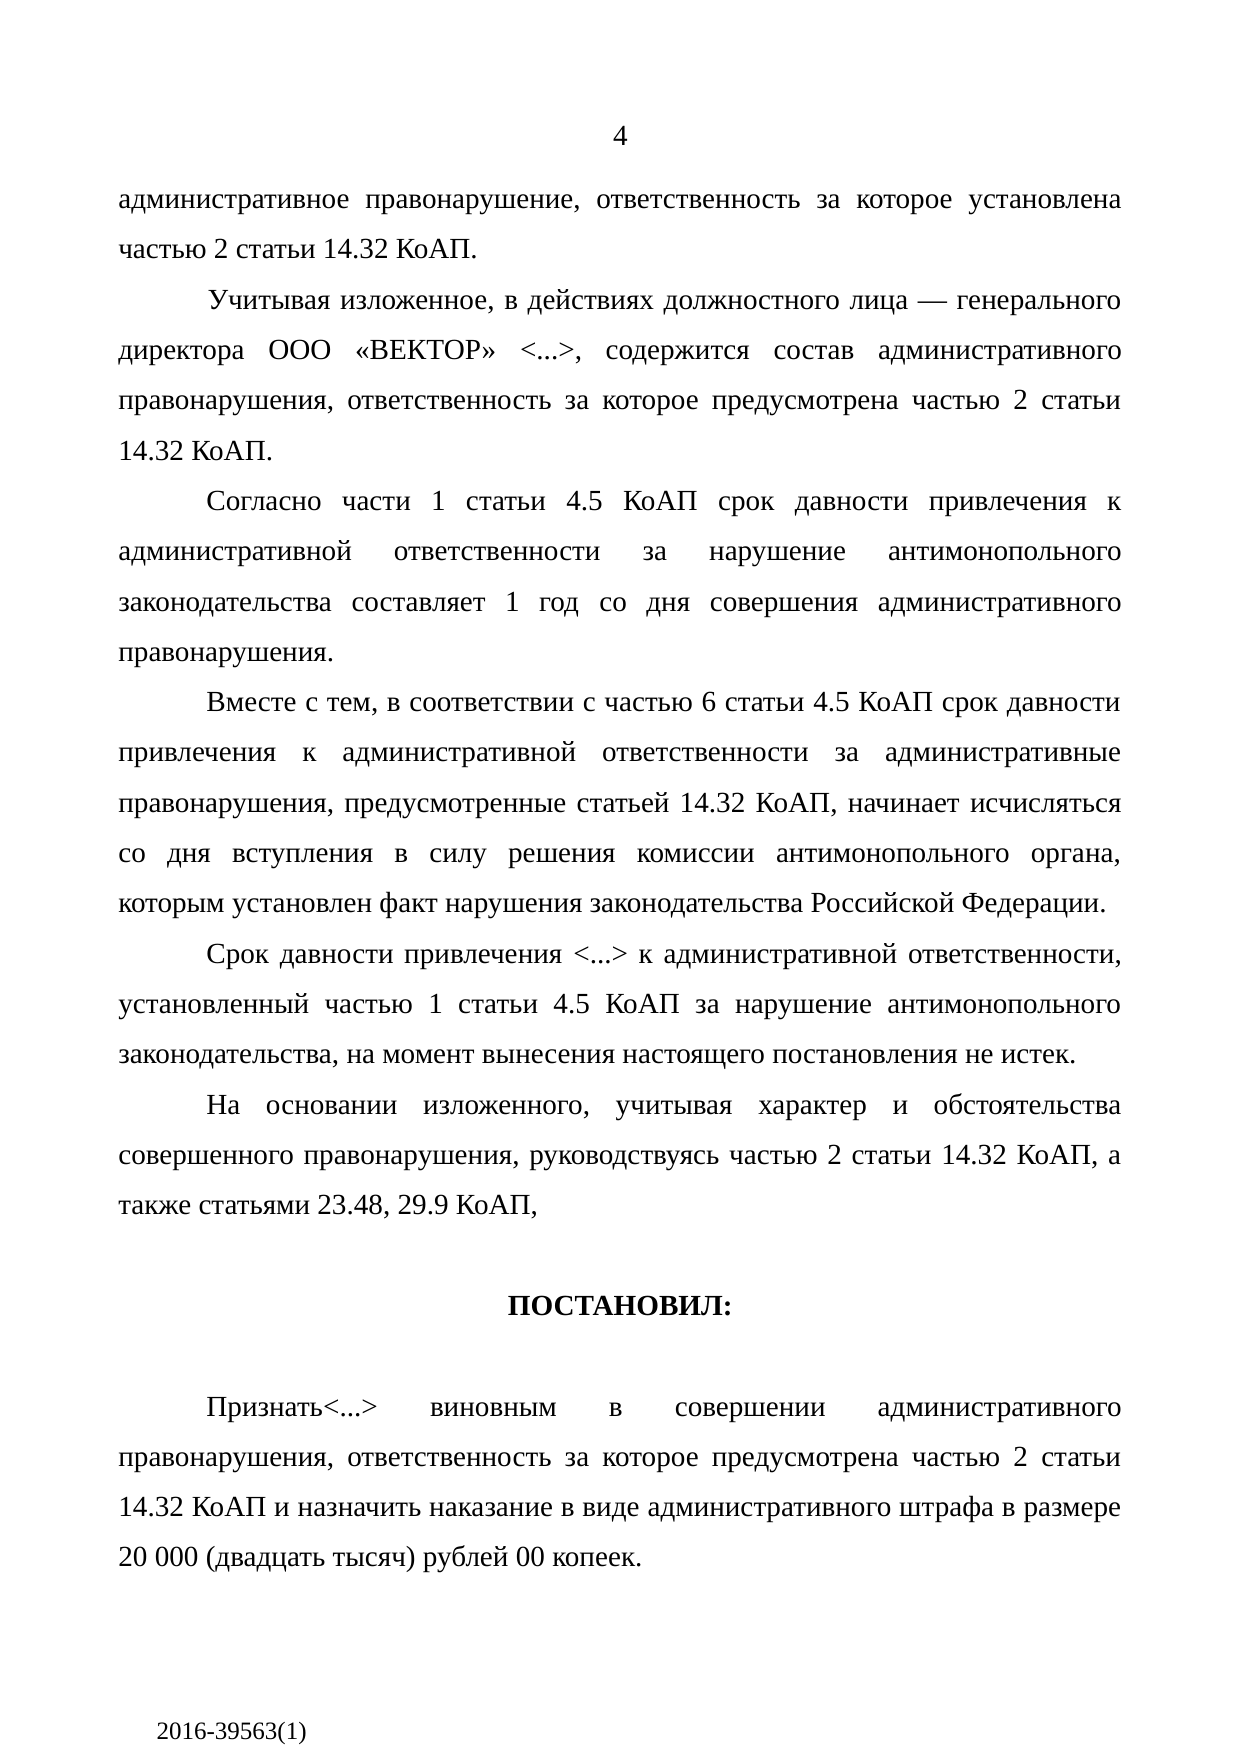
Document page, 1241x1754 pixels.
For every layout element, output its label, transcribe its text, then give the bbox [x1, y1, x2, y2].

text административное правонарушение, ответственность за которое установлена частью 2 статьи 14.32 КоАП. [118, 181, 1122, 265]
text Признать<...> виновным в совершении административного правонарушения, ответственность за которое предусмотрена частью 2 статьи 14.32 КоАП и назначить наказание в виде административного штрафа в размере 20 000 (двадцать тысяч) рублей 00 копеек. [118, 1389, 1122, 1573]
text ПОСТАНОВИЛ: [118, 1288, 1122, 1322]
text Учитывая изложенное, в действиях должностного лица — генерального директора ООО «ВЕКТОР» <...>, содержится состав административного правонарушения, ответственность за которое предусмотрена частью 2 статьи 14.32 КоАП. [118, 282, 1122, 466]
text На основании изложенного, учитывая характер и обстоятельства совершенного правонарушения, руководствуясь частью 2 статьи 14.32 КоАП, а также статьями 23.48, 29.9 КоАП, [118, 1087, 1122, 1221]
text Согласно части 1 статьи 4.5 КоАП срок давности привлечения к административной ответственности за нарушение антимонопольного законодательства составляет 1 год со дня совершения административного правонарушения. [118, 483, 1122, 667]
text Вместе с тем, в соответствии с частью 6 статьи 4.5 КоАП срок давности привлечения к административной ответственности за административные правонарушения, предусмотренные статьей 14.32 КоАП, начинает исчисляться со дня вступления в силу решения комиссии антимонопольного органа, которым установлен факт нарушения законодательства Российской Федерации. [118, 684, 1122, 919]
text Срок давности привлечения <...> к административной ответственности, установленный частью 1 статьи 4.5 КоАП за нарушение антимонопольного законодательства, на момент вынесения настоящего постановления не истек. [118, 936, 1122, 1070]
